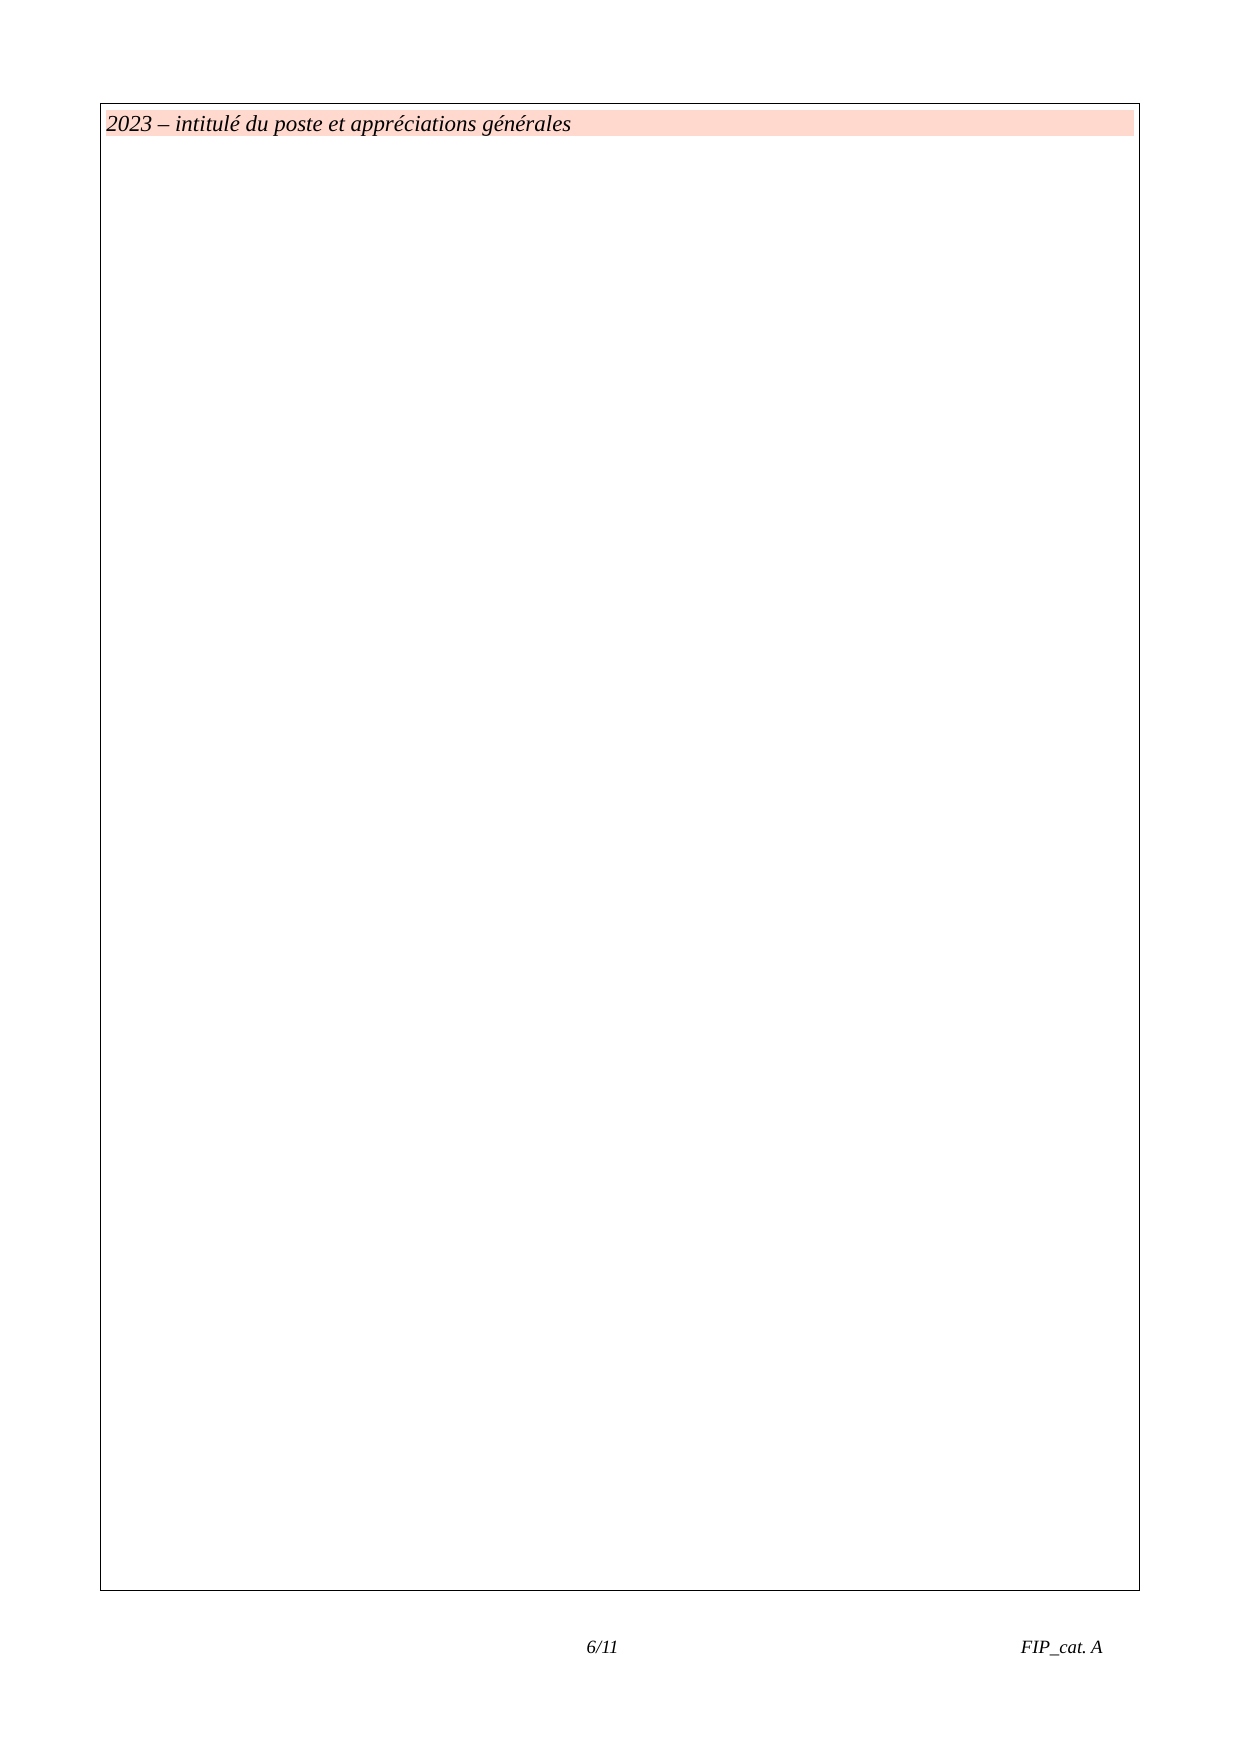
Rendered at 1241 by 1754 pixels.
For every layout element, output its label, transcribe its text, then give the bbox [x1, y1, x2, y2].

table_header 2023 – intitulé du poste et appréciations générales [101, 104, 1139, 142]
table_cell [101, 142, 1139, 1590]
